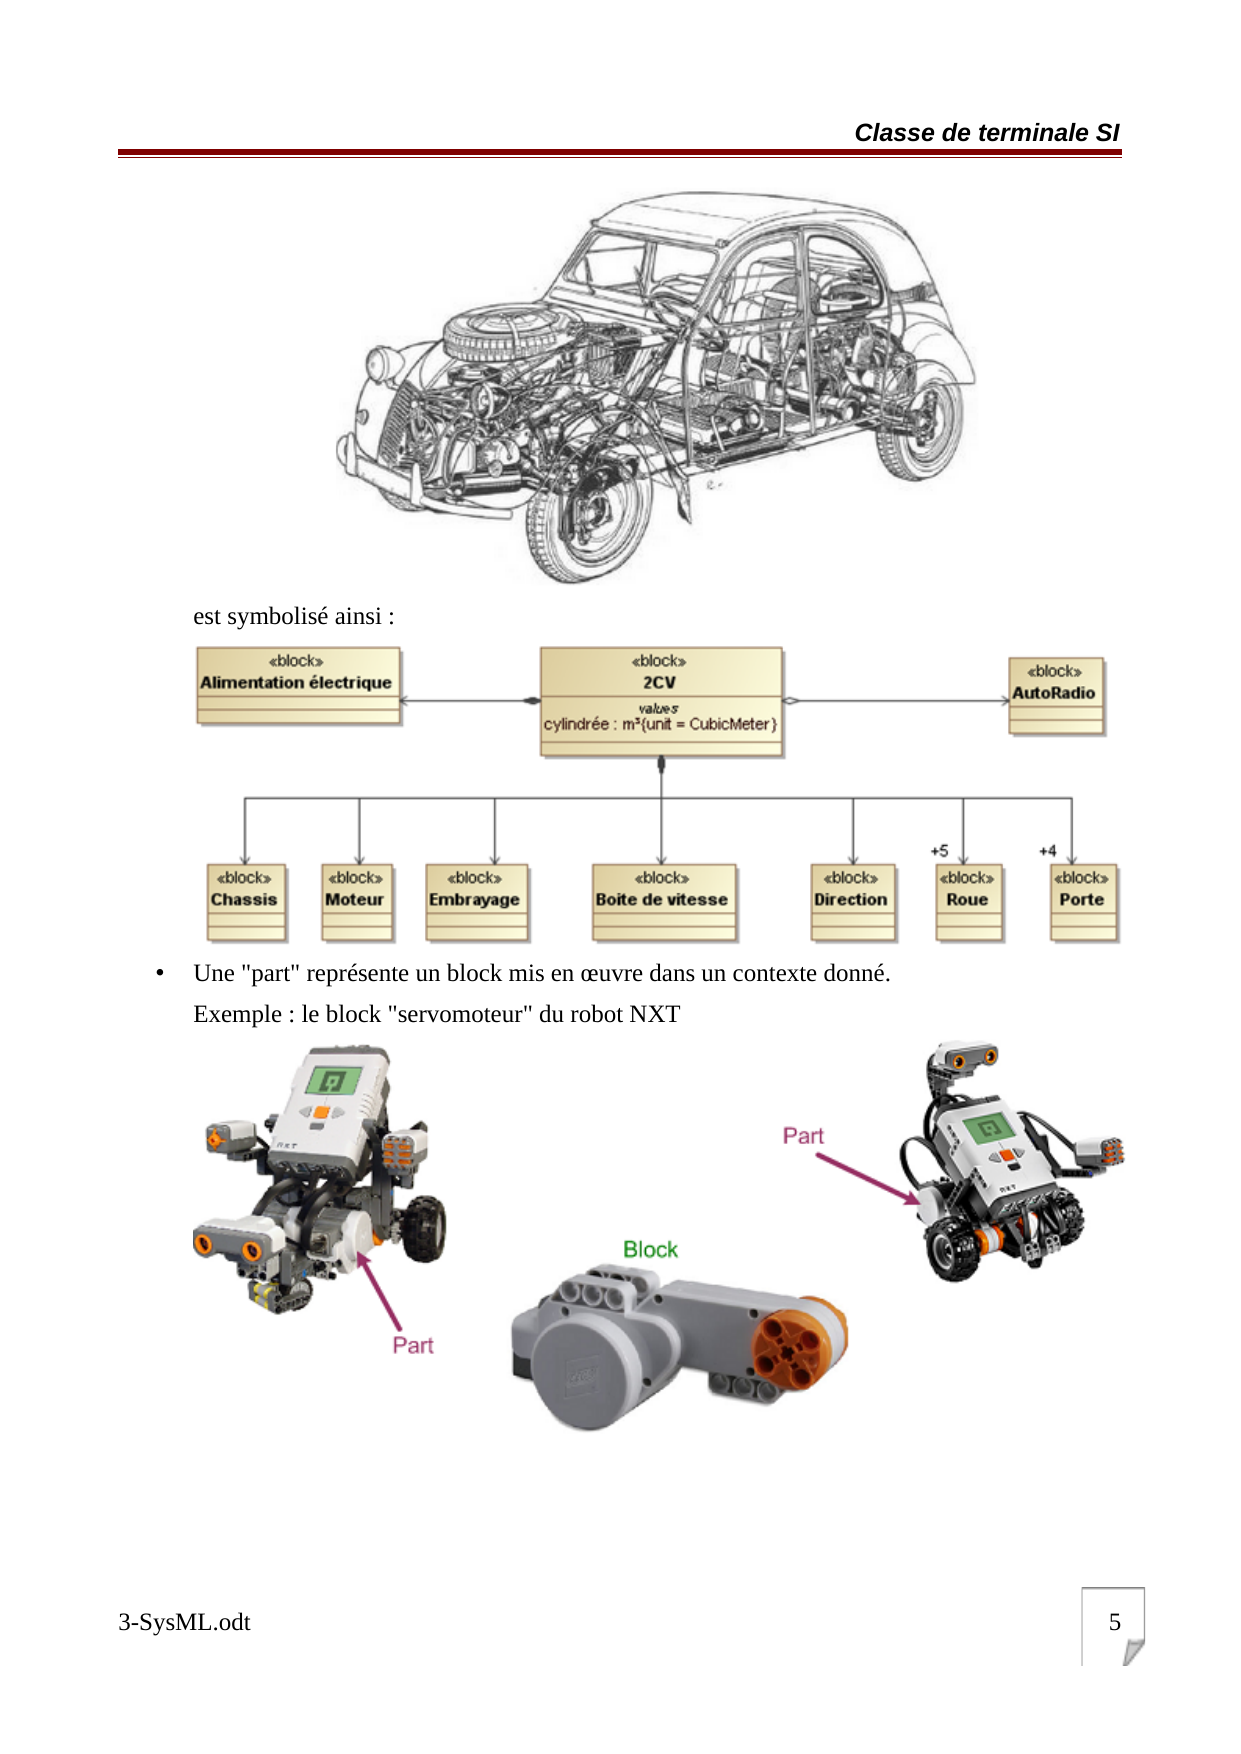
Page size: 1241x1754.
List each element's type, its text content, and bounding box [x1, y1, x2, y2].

picture [335, 187, 980, 590]
list Exemple : le block "servomoteur" du robot NXT [156, 999, 1122, 1028]
picture [193, 641, 1124, 947]
list Une "part" représente un block mis en œuvre dans un contexte donné. [156, 958, 1122, 987]
list est symbolisé ainsi : [156, 601, 1122, 630]
picture [193, 1039, 1133, 1437]
